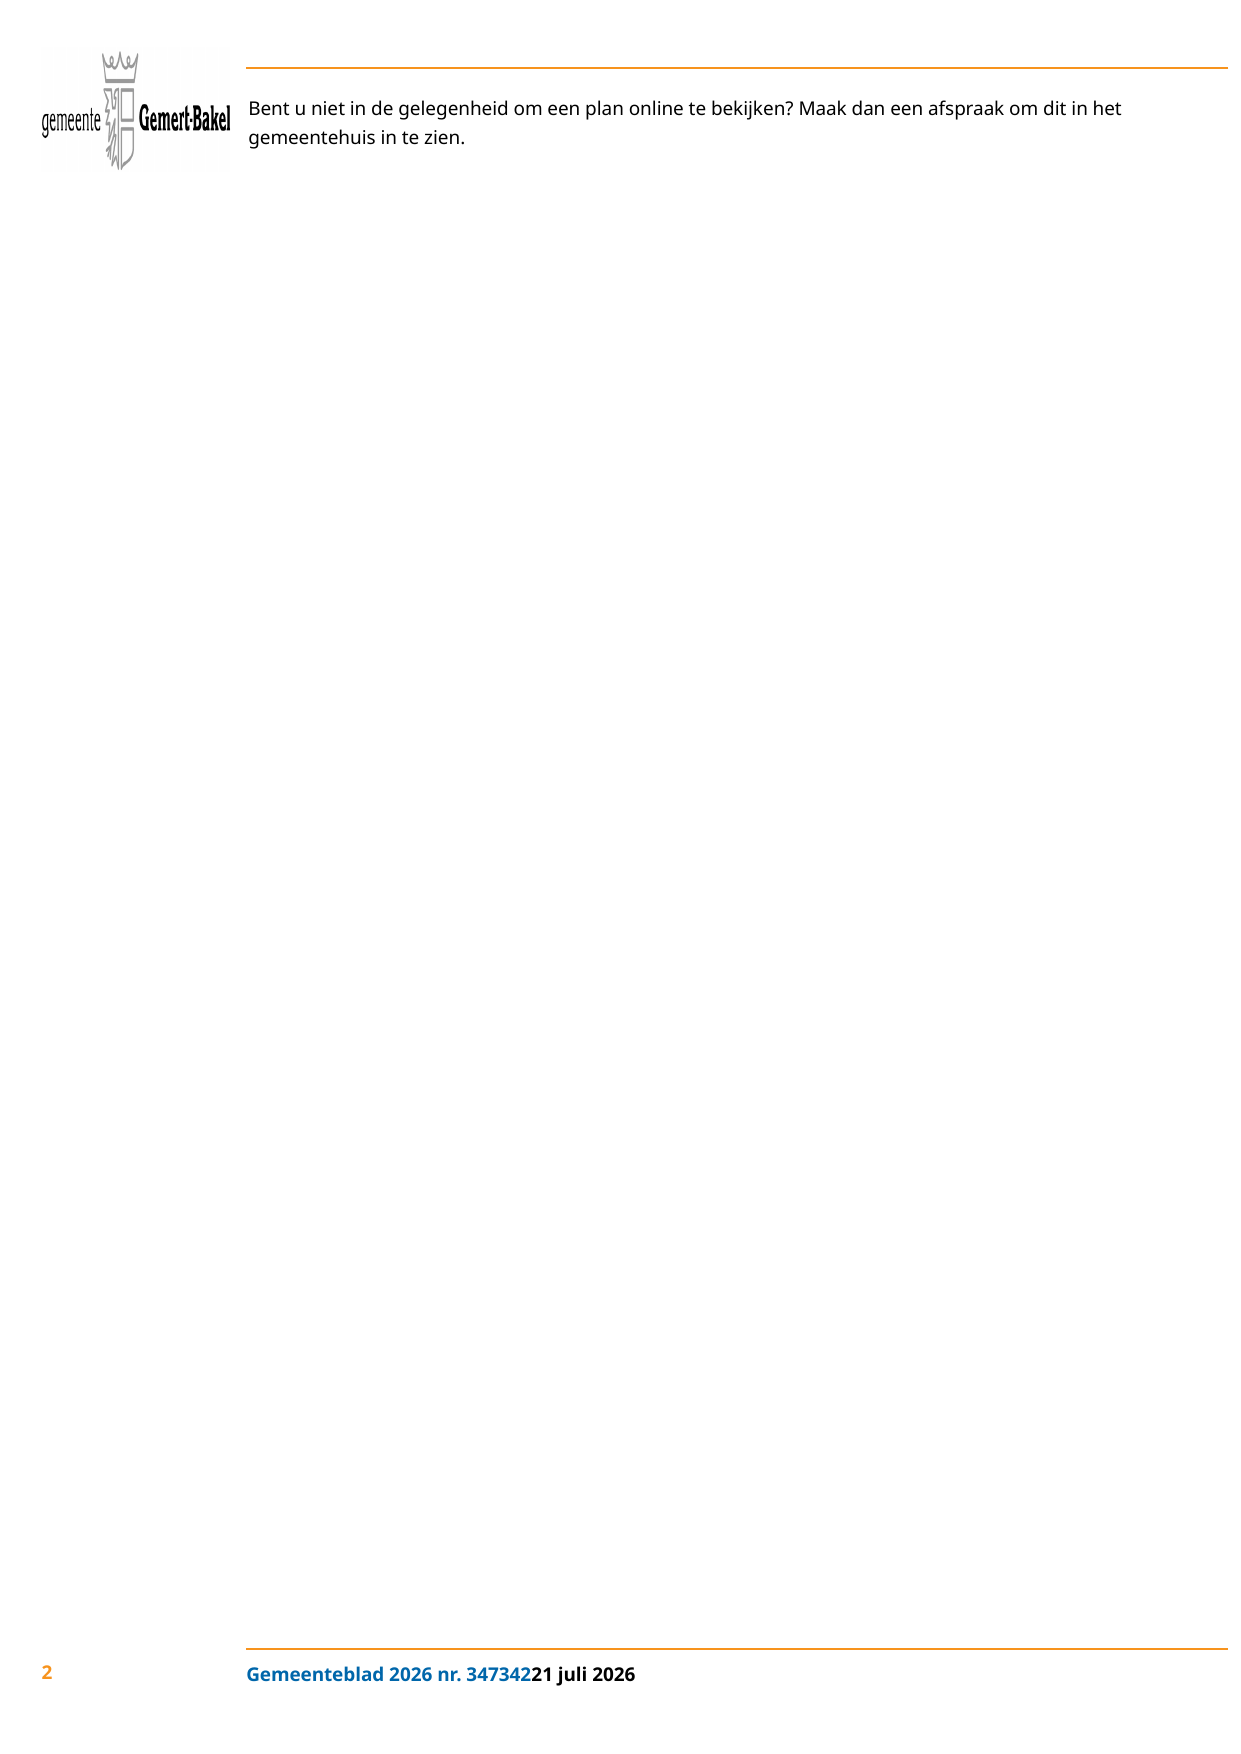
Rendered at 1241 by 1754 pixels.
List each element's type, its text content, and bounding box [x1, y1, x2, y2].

text Bent u niet in de gelegenheid om een plan online te bekijken? Maak dan een afspraak om dit in het gemeentehuis in te zien. [248, 95, 1152, 150]
picture [41, 47, 231, 172]
